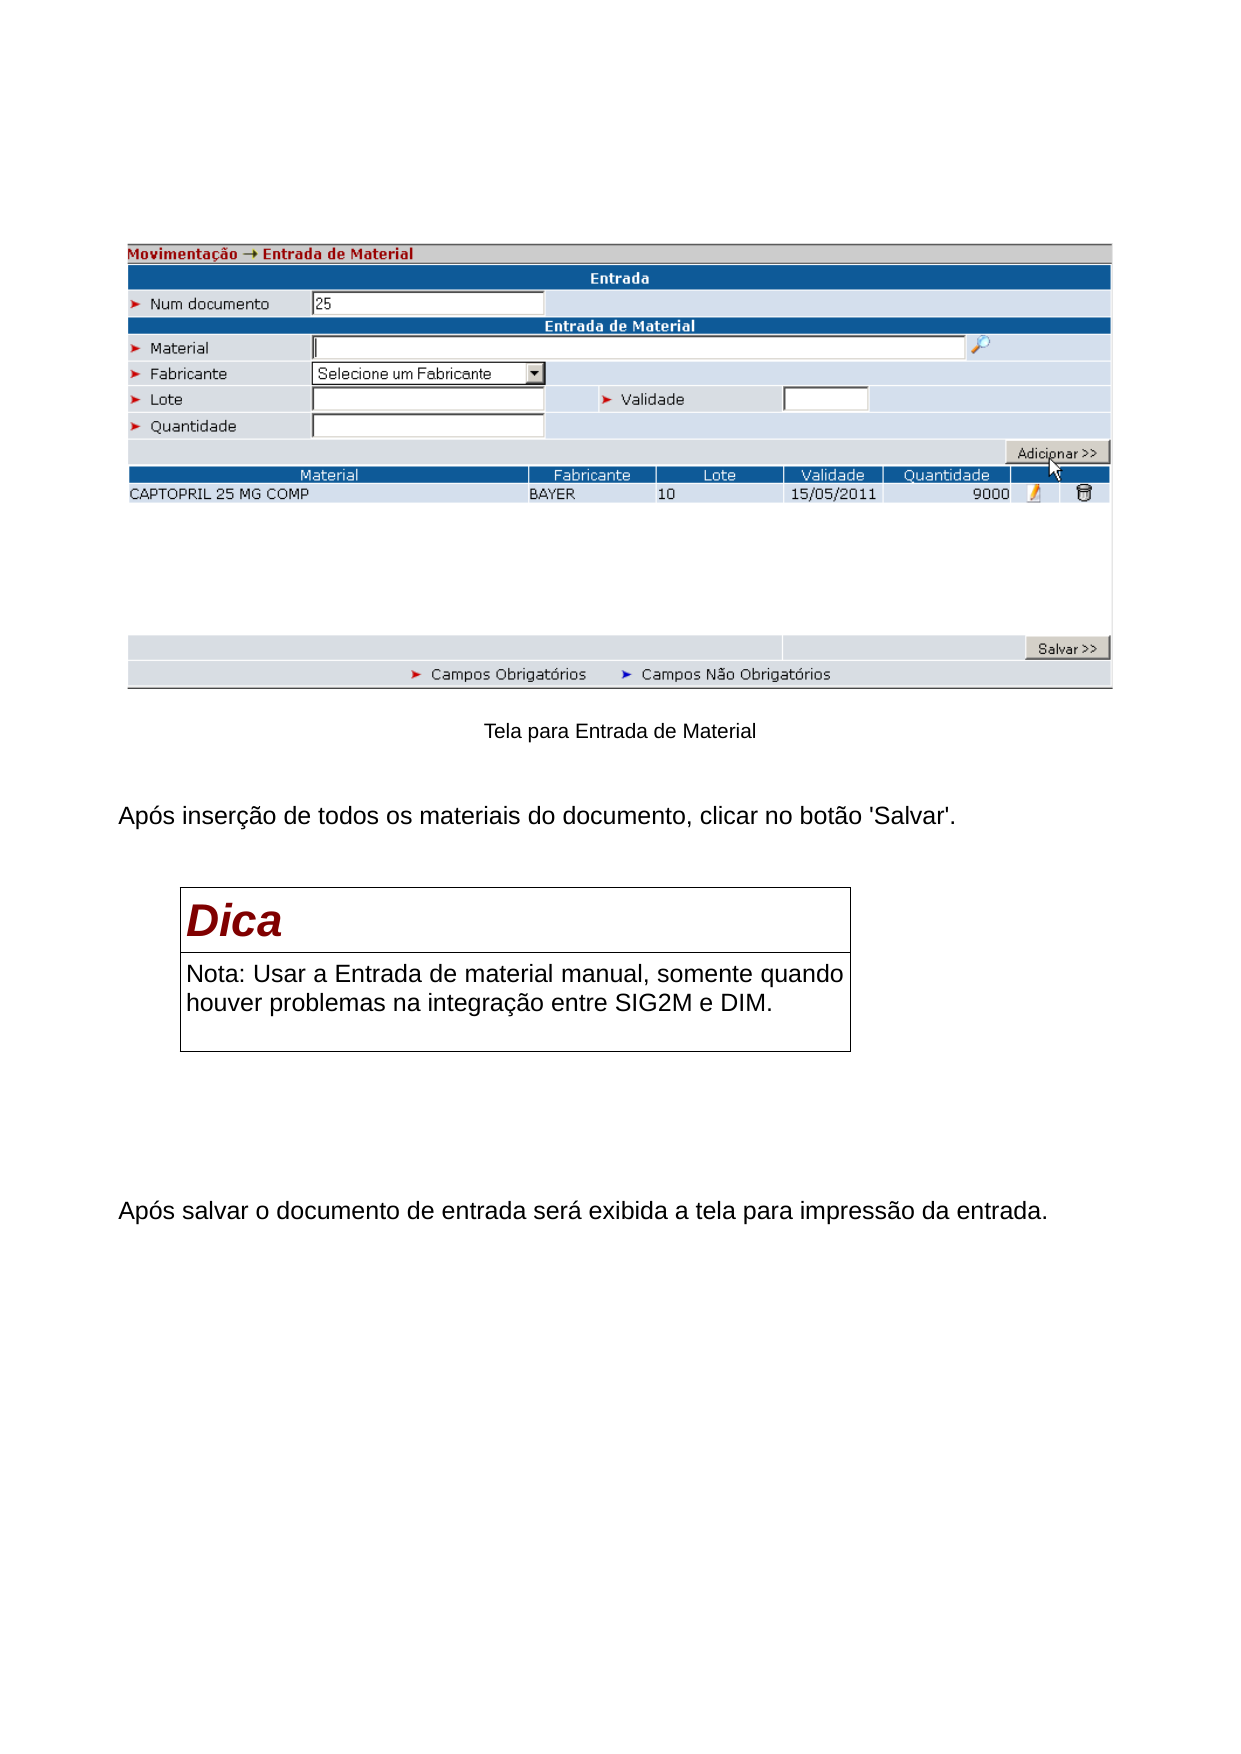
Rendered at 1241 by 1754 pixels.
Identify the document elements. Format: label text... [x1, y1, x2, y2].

text Após inserção de todos os materiais do documento, clicar no botão 'Salvar'. [118, 801, 1122, 829]
text Após salvar o documento de entrada será exibida a tela para impressão da entrada. [118, 1196, 1122, 1224]
picture [127, 243, 1113, 689]
text Tela para Entrada de Material [118, 719, 1122, 743]
table_cell Nota: Usar a Entrada de material manual, somente quando houver problemas na integração entre SIG2M e DIM. [181, 953, 850, 1051]
table_header Dica [181, 888, 850, 952]
